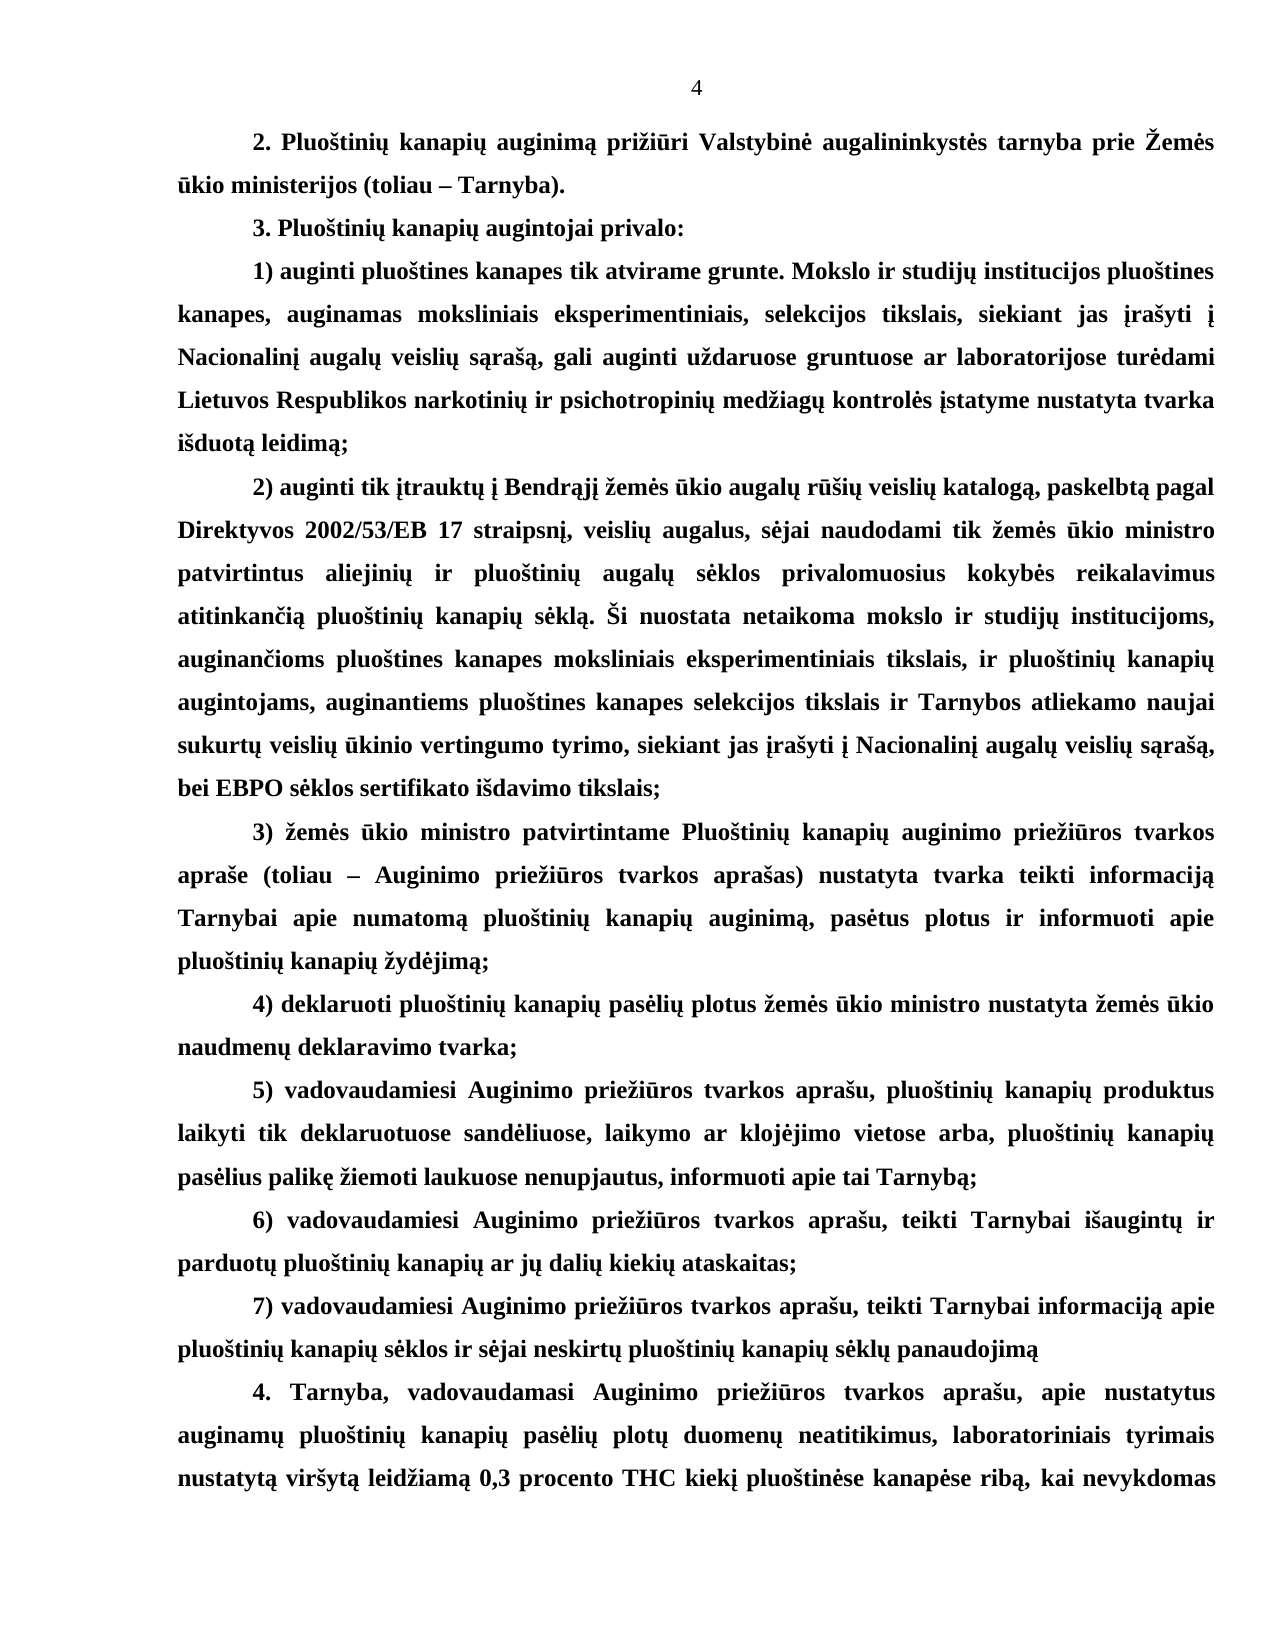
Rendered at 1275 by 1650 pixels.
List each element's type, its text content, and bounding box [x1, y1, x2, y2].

text 3. Pluoštinių kanapių augintojai privalo: [177, 213, 1216, 242]
text 4. Tarnyba, vadovaudamasi Auginimo priežiūros tvarkos aprašu, apie nustatytus auginamų pluoštinių kanapių pasėlių plotų duomenų neatitikimus, laboratoriniais tyrimais nustatytą viršytą leidžiamą 0,3 procento THC kiekį pluoštinėse kanapėse ribą, kai nevykdomas [177, 1377, 1216, 1492]
text 5) vadovaudamiesi Auginimo priežiūros tvarkos aprašu, pluoštinių kanapių produktus laikyti tik deklaruotuose sandėliuose, laikymo ar klojėjimo vietose arba, pluoštinių kanapių pasėlius palikę žiemoti laukuose nenupjautus, informuoti apie tai Tarnybą; [177, 1075, 1216, 1190]
text 2) auginti tik įtrauktų į Bendrąjį žemės ūkio augalų rūšių veislių katalogą, paskelbtą pagal Direktyvos 2002/53/EB 17 straipsnį, veislių augalus, sėjai naudodami tik žemės ūkio ministro patvirtintus aliejinių ir pluoštinių augalų sėklos privalomuosius kokybės reikalavimus atitinkančią pluoštinių kanapių sėklą. Ši nuostata netaikoma mokslo ir studijų institucijoms, auginančioms pluoštines kanapes moksliniais eksperimentiniais tikslais, ir pluoštinių kanapių augintojams, auginantiems pluoštines kanapes selekcijos tikslais ir Tarnybos atliekamo naujai sukurtų veislių ūkinio vertingumo tyrimo, siekiant jas įrašyti į Nacionalinį augalų veislių sąrašą, bei EBPO sėklos sertifikato išdavimo tikslais; [177, 472, 1216, 802]
text 1) auginti pluoštines kanapes tik atvirame grunte. Mokslo ir studijų institucijos pluoštines kanapes, auginamas moksliniais eksperimentiniais, selekcijos tikslais, siekiant jas įrašyti į Nacionalinį augalų veislių sąrašą, gali auginti uždaruose gruntuose ar laboratorijose turėdami Lietuvos Respublikos narkotinių ir psichotropinių medžiagų kontrolės įstatyme nustatyta tvarka išduotą leidimą; [177, 256, 1216, 457]
text 6) vadovaudamiesi Auginimo priežiūros tvarkos aprašu, teikti Tarnybai išaugintų ir parduotų pluoštinių kanapių ar jų dalių kiekių ataskaitas; [177, 1205, 1216, 1277]
text 3) žemės ūkio ministro patvirtintame Pluoštinių kanapių auginimo priežiūros tvarkos apraše (toliau – Auginimo priežiūros tvarkos aprašas) nustatyta tvarka teikti informaciją Tarnybai apie numatomą pluoštinių kanapių auginimą, pasėtus plotus ir informuoti apie pluoštinių kanapių žydėjimą; [177, 817, 1216, 975]
text 7) vadovaudamiesi Auginimo priežiūros tvarkos aprašu, teikti Tarnybai informaciją apie pluoštinių kanapių sėklos ir sėjai neskirtų pluoštinių kanapių sėklų panaudojimą [177, 1291, 1216, 1363]
text 4) deklaruoti pluoštinių kanapių pasėlių plotus žemės ūkio ministro nustatyta žemės ūkio naudmenų deklaravimo tvarka; [177, 989, 1216, 1061]
text 2. Pluoštinių kanapių auginimą prižiūri Valstybinė augalininkystės tarnyba prie Žemės ūkio ministerijos (toliau – Tarnyba). [177, 127, 1216, 198]
